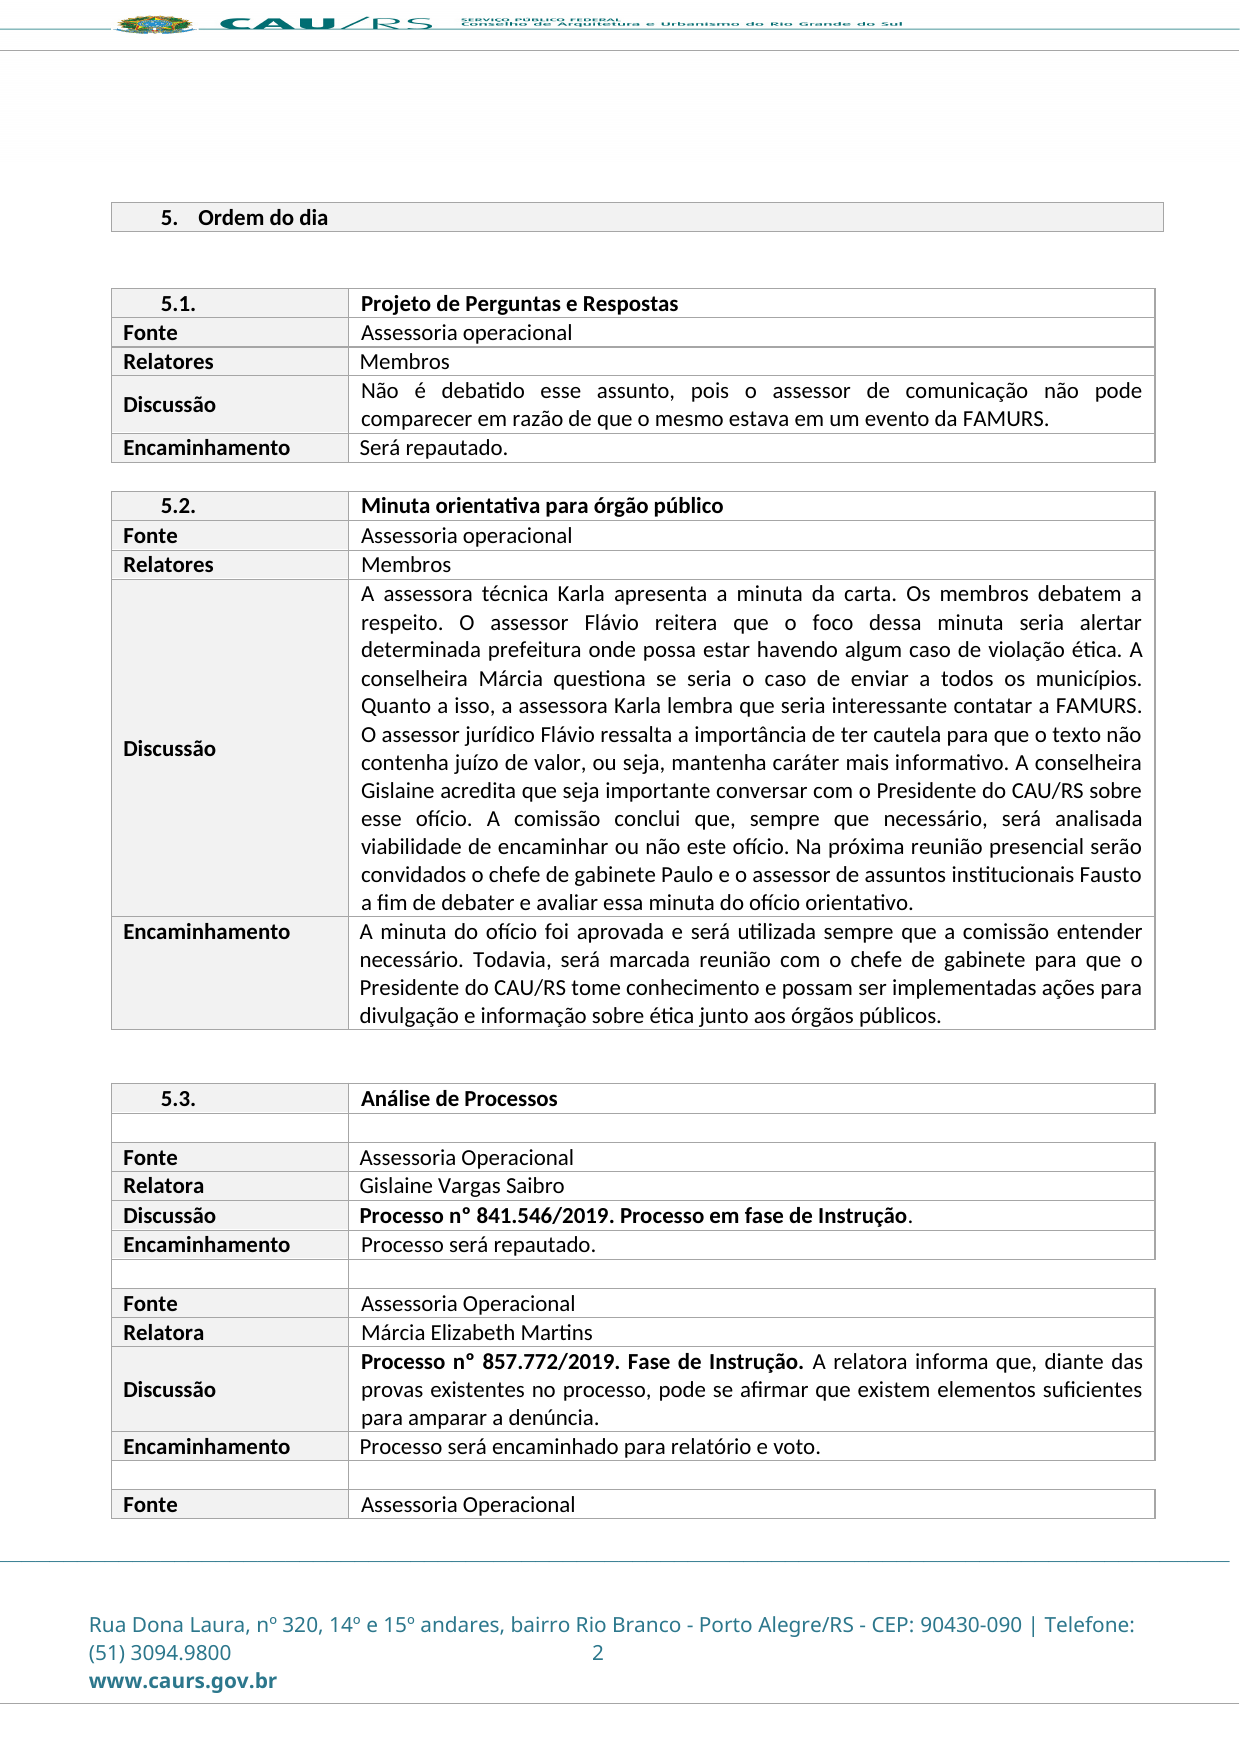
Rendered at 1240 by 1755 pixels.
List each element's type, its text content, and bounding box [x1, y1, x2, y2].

table_cell Será repautado. [349, 434, 1154, 462]
table_cell Fonte [112, 318, 348, 346]
table_cell [1156, 1431, 1163, 1460]
table_cell [349, 1260, 353, 1288]
table_cell Assessoria Operacional [349, 1143, 1154, 1171]
table_cell Fonte [112, 521, 348, 549]
table_cell A assessora técnica Karla apresenta a minuta da carta. Os membros debatem a respeito. O assessor Flávio reitera que o foco dessa minuta seria alertar determinada prefeitura onde possa estar havendo algum caso de violação ética. A conselheira Márcia questiona se seria o caso de enviar a todos os municípios. Quanto a isso, a assessora Karla lembra que seria interessante contatar a FAMURS. O assessor jurídico Flávio ressalta a importância de ter cautela para que o texto não contenha juízo de valor, ou seja, mantenha caráter mais informativo. A conselheira Gislaine acredita que seja importante conversar com o Presidente do CAU/RS sobre esse ofício. A comissão conclui que, sempre que necessário, será analisada viabilidade de encaminhar ou não este ofício. Na próxima reunião presencial serão convidados o chefe de gabinete Paulo e o assessor de assuntos institucionais Fausto a fim de debater e avaliar essa minuta do ofício orientativo. [349, 580, 1154, 916]
table_cell Relatores [112, 551, 348, 578]
table_cell Encaminhamento [112, 434, 348, 462]
table_cell Discussão [112, 1347, 348, 1431]
table_cell [112, 232, 348, 288]
table_cell [117, 1030, 353, 1083]
table_cell [1155, 462, 1163, 491]
table_cell [1156, 1230, 1163, 1258]
table_cell [1155, 1460, 1163, 1489]
table_cell [112, 1114, 348, 1142]
table_cell Discussão [112, 376, 348, 432]
table_cell [112, 1030, 117, 1083]
table_cell [1156, 1317, 1163, 1346]
table_cell [1156, 1171, 1163, 1200]
table_cell [1156, 1142, 1163, 1171]
table_cell [112, 289, 348, 317]
table_cell Relatores [112, 348, 348, 375]
table_cell [1156, 1083, 1163, 1112]
table_cell Relatora [112, 1172, 348, 1200]
table_cell [1155, 1113, 1163, 1142]
table_cell [112, 1461, 348, 1489]
table_cell [349, 1461, 353, 1489]
table_cell [353, 1114, 1155, 1142]
table_cell Não é debatido esse assunto, pois o assessor de comunicação não pode comparecer em razão de que o mesmo estava em um evento da FAMURS. [349, 376, 1154, 432]
table_cell Processo será repautado. [349, 1231, 1154, 1258]
table_cell [1156, 520, 1163, 549]
table_cell Fonte [112, 1490, 348, 1518]
table_cell Gislaine Vargas Saibro [349, 1172, 1154, 1200]
table_cell [1155, 1259, 1163, 1288]
table_cell [1156, 1346, 1163, 1431]
table_cell Processo nº 857.772/2019. Fase de Instrução. A relatora informa que, diante das provas existentes no processo, pode se afirmar que existem elementos suficientes para amparar a denúncia. [349, 1347, 1154, 1431]
table_cell Membros [349, 551, 1154, 578]
table_cell Encaminhamento [112, 1432, 348, 1460]
table_cell [1156, 317, 1163, 346]
table_cell Encaminhamento [112, 1231, 348, 1258]
table_header Ordem do dia [112, 203, 1163, 231]
table_cell Processo nº 841.546/2019. Processo em fase de Instrução. [349, 1201, 1154, 1229]
table_cell Minuta orientativa para órgão público [349, 492, 1154, 520]
table_cell [353, 232, 1155, 288]
table_cell Assessoria operacional [349, 521, 1154, 549]
table_cell Discussão [112, 1201, 348, 1229]
table_cell [112, 463, 348, 491]
table_cell [1156, 433, 1163, 462]
table_cell [353, 463, 1155, 491]
table_cell [353, 1461, 1155, 1489]
table_cell Márcia Elizabeth Martins [349, 1318, 1154, 1346]
table_cell [348, 463, 353, 491]
table_cell Assessoria Operacional [349, 1490, 1154, 1518]
table_cell [348, 232, 353, 288]
table_cell [1156, 550, 1163, 578]
table_cell [112, 492, 348, 520]
table_cell Análise de Processos [349, 1084, 1154, 1112]
table_cell [1156, 579, 1163, 916]
table_cell Assessoria Operacional [349, 1289, 1154, 1317]
table_cell Membros [349, 348, 1154, 375]
table_cell Fonte [112, 1289, 348, 1317]
table_cell [1155, 1029, 1163, 1083]
table_cell [1156, 288, 1163, 317]
table_cell Encaminhamento [112, 917, 348, 1029]
table_cell [1156, 1288, 1163, 1317]
table_cell [1156, 491, 1163, 520]
table_cell [1156, 375, 1163, 432]
table_cell [353, 1260, 1155, 1288]
table_cell Discussão [112, 580, 348, 916]
table_cell [353, 1030, 1155, 1083]
table_cell Processo será encaminhado para relatório e voto. [349, 1432, 1154, 1460]
table_cell [1156, 916, 1163, 1029]
table_cell [349, 1114, 353, 1142]
table_cell [1156, 346, 1163, 375]
table_cell Projeto de Perguntas e Respostas [349, 289, 1154, 317]
table_cell Fonte [112, 1143, 348, 1171]
table_cell Relatora [112, 1318, 348, 1346]
table_cell Assessoria operacional [349, 318, 1154, 346]
table_cell A minuta do ofício foi aprovada e será utilizada sempre que a comissão entender necessário. Todavia, será marcada reunião com o chefe de gabinete para que o Presidente do CAU/RS tome conhecimento e possam ser implementadas ações para divulgação e informação sobre ética junto aos órgãos públicos. [349, 917, 1154, 1029]
table_cell [112, 1260, 348, 1288]
table_cell [112, 1084, 348, 1112]
table_cell [1156, 1489, 1163, 1518]
table_cell [1155, 232, 1163, 288]
table_cell [1156, 1200, 1163, 1229]
